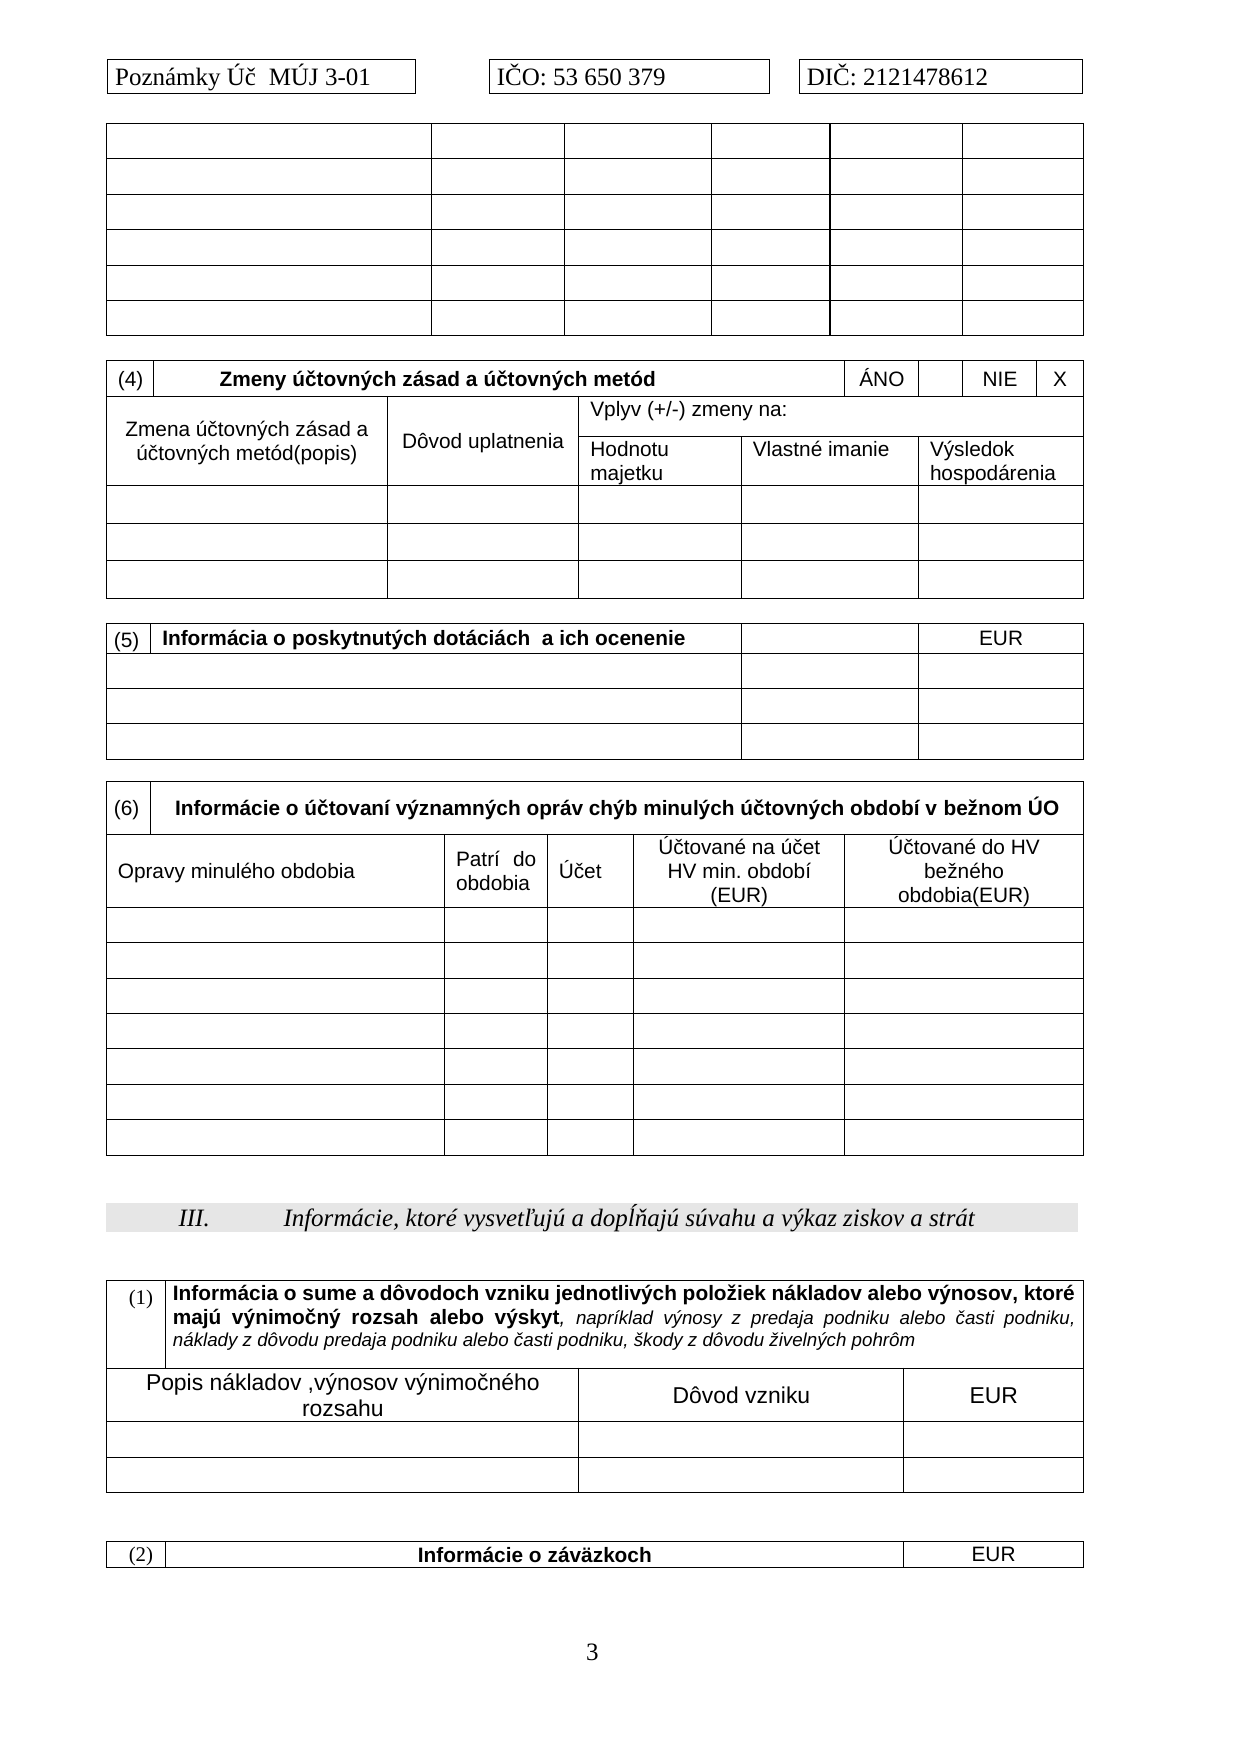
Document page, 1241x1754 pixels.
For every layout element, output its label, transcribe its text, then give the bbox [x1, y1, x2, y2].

table_cell [579, 524, 741, 560]
table_cell [107, 1085, 444, 1119]
table_cell [919, 654, 1083, 688]
table_header Informácia o poskytnutých dotáciách a ich ocenenie [151, 624, 741, 652]
table_cell [831, 230, 962, 264]
table_cell [107, 1422, 578, 1457]
table_cell [634, 943, 844, 977]
table_cell [845, 908, 1083, 942]
table_cell [107, 124, 431, 158]
table_cell [107, 724, 741, 759]
table_cell [432, 195, 564, 229]
table_cell [107, 266, 431, 300]
table_cell [107, 979, 444, 1013]
table_cell [445, 1120, 547, 1154]
table_header X [1037, 361, 1083, 396]
table_cell [565, 124, 711, 158]
list Informácie, ktoré vysvetľujú a dopĺňajú súvahu a výkaz ziskov a strát [106, 1203, 1078, 1232]
table_header ÁNO [845, 361, 918, 396]
table_cell [565, 159, 711, 194]
table_cell Vplyv (+/-) zmeny na: [579, 397, 1083, 436]
table_cell [963, 159, 1083, 194]
table_cell [845, 1049, 1083, 1084]
table_cell [845, 1085, 1083, 1119]
table_cell [831, 301, 962, 335]
table_cell [579, 1458, 903, 1492]
table_cell [712, 266, 829, 300]
table_cell [634, 1120, 844, 1154]
table_cell [107, 1014, 444, 1048]
table_cell [963, 301, 1083, 335]
table_cell [548, 979, 633, 1013]
table_cell [548, 908, 633, 942]
table_cell [845, 943, 1083, 977]
table_cell [107, 486, 387, 523]
table_cell [432, 230, 564, 264]
table_cell [445, 908, 547, 942]
table_header EUR [919, 624, 1083, 652]
table_cell [742, 486, 918, 523]
table_header Zmeny účtovných zásad a účtovných metód [154, 361, 844, 396]
table_cell [919, 724, 1083, 759]
table_cell [107, 230, 431, 264]
table_cell [548, 1120, 633, 1154]
table_cell [107, 1458, 578, 1492]
table_cell [432, 159, 564, 194]
table_cell [845, 1120, 1083, 1154]
table_cell [712, 230, 829, 264]
table_cell [432, 124, 564, 158]
table_cell Účet [548, 835, 633, 907]
table_cell [579, 561, 741, 598]
table_cell [831, 266, 962, 300]
table_cell [388, 561, 578, 598]
table_cell [388, 486, 578, 523]
table_header Informácie o záväzkoch [166, 1542, 903, 1567]
table_cell [904, 1458, 1083, 1492]
table_header [742, 624, 918, 652]
table_cell [634, 1085, 844, 1119]
table_cell Výsledok hospodárenia [919, 437, 1083, 485]
table_cell Opravy minulého obdobia [107, 835, 444, 907]
table_cell [963, 230, 1083, 264]
table_cell [107, 1120, 444, 1154]
table_cell [742, 654, 918, 688]
table_cell [634, 908, 844, 942]
table_cell [831, 195, 962, 229]
table_cell [565, 301, 711, 335]
table_cell [548, 1085, 633, 1119]
table_cell Hodnotu majetku [579, 437, 741, 485]
table_cell [634, 979, 844, 1013]
table_cell [107, 908, 444, 942]
table_header Informácie o účtovaní významných opráv chýb minulých účtovných období v bežnom ÚO [151, 782, 1083, 834]
table_cell [565, 195, 711, 229]
table_cell [742, 724, 918, 759]
table_cell [919, 561, 1083, 598]
table_cell [919, 486, 1083, 523]
table_cell [742, 524, 918, 560]
table_cell Zmena účtovných zásad a účtovných metód(popis) [107, 397, 387, 485]
table_cell [845, 979, 1083, 1013]
table_cell [107, 654, 741, 688]
table_cell [712, 301, 829, 335]
table_cell [565, 266, 711, 300]
table_cell [963, 195, 1083, 229]
table_cell [445, 1014, 547, 1048]
table_cell [107, 689, 741, 723]
table_cell [107, 943, 444, 977]
table_cell [445, 979, 547, 1013]
table_header Informácia o sume a dôvodoch vzniku jednotlivých položiek nákladov alebo výnosov, ktoré majú výnimočný rozsah alebo výskyt, napríklad výnosy z predaja podniku alebo časti podniku, náklady z dôvodu predaja podniku alebo časti podniku, škody z dôvodu živelných pohrôm [166, 1281, 1083, 1367]
table_cell [742, 689, 918, 723]
table_cell [107, 195, 431, 229]
table_cell Dôvod vzniku [579, 1369, 903, 1421]
table_header [107, 782, 150, 834]
table_cell [831, 159, 962, 194]
table_cell [963, 266, 1083, 300]
table_cell [634, 1049, 844, 1084]
table_cell [831, 124, 962, 158]
table_cell [548, 943, 633, 977]
table_cell [445, 1049, 547, 1084]
table_cell [548, 1014, 633, 1048]
table_cell [904, 1422, 1083, 1457]
table_cell [845, 1014, 1083, 1048]
table_header [107, 361, 153, 396]
table_header NIE [963, 361, 1036, 396]
table_header [107, 1281, 165, 1367]
table_cell Dôvod uplatnenia [388, 397, 578, 485]
table_cell [107, 1049, 444, 1084]
table_cell Účtované na účet HV min. období (EUR) [634, 835, 844, 907]
table_cell [432, 301, 564, 335]
table_cell [579, 486, 741, 523]
table_cell [432, 266, 564, 300]
table_cell [107, 524, 387, 560]
table_cell [742, 561, 918, 598]
table_cell [445, 1085, 547, 1119]
table_cell [579, 1422, 903, 1457]
table_header EUR [904, 1542, 1083, 1567]
table_cell Popis nákladov ,výnosov výnimočného rozsahu [107, 1369, 578, 1421]
table_header [919, 361, 962, 396]
table_cell Vlastné imanie [742, 437, 918, 485]
table_cell [565, 230, 711, 264]
table_cell [107, 561, 387, 598]
table_cell [919, 689, 1083, 723]
table_cell [445, 943, 547, 977]
table_cell [107, 159, 431, 194]
table_header [107, 624, 150, 652]
table_cell [712, 195, 829, 229]
table_cell [634, 1014, 844, 1048]
table_cell [107, 301, 431, 335]
table_cell [712, 124, 829, 158]
table_cell [712, 159, 829, 194]
table_cell [919, 524, 1083, 560]
table_header [107, 1542, 165, 1567]
table_cell Účtované do HV bežného obdobia(EUR) [845, 835, 1083, 907]
table_cell Patrí do obdobia [445, 835, 547, 907]
table_cell [963, 124, 1083, 158]
table_cell [388, 524, 578, 560]
table_cell [548, 1049, 633, 1084]
table_cell EUR [904, 1369, 1083, 1421]
